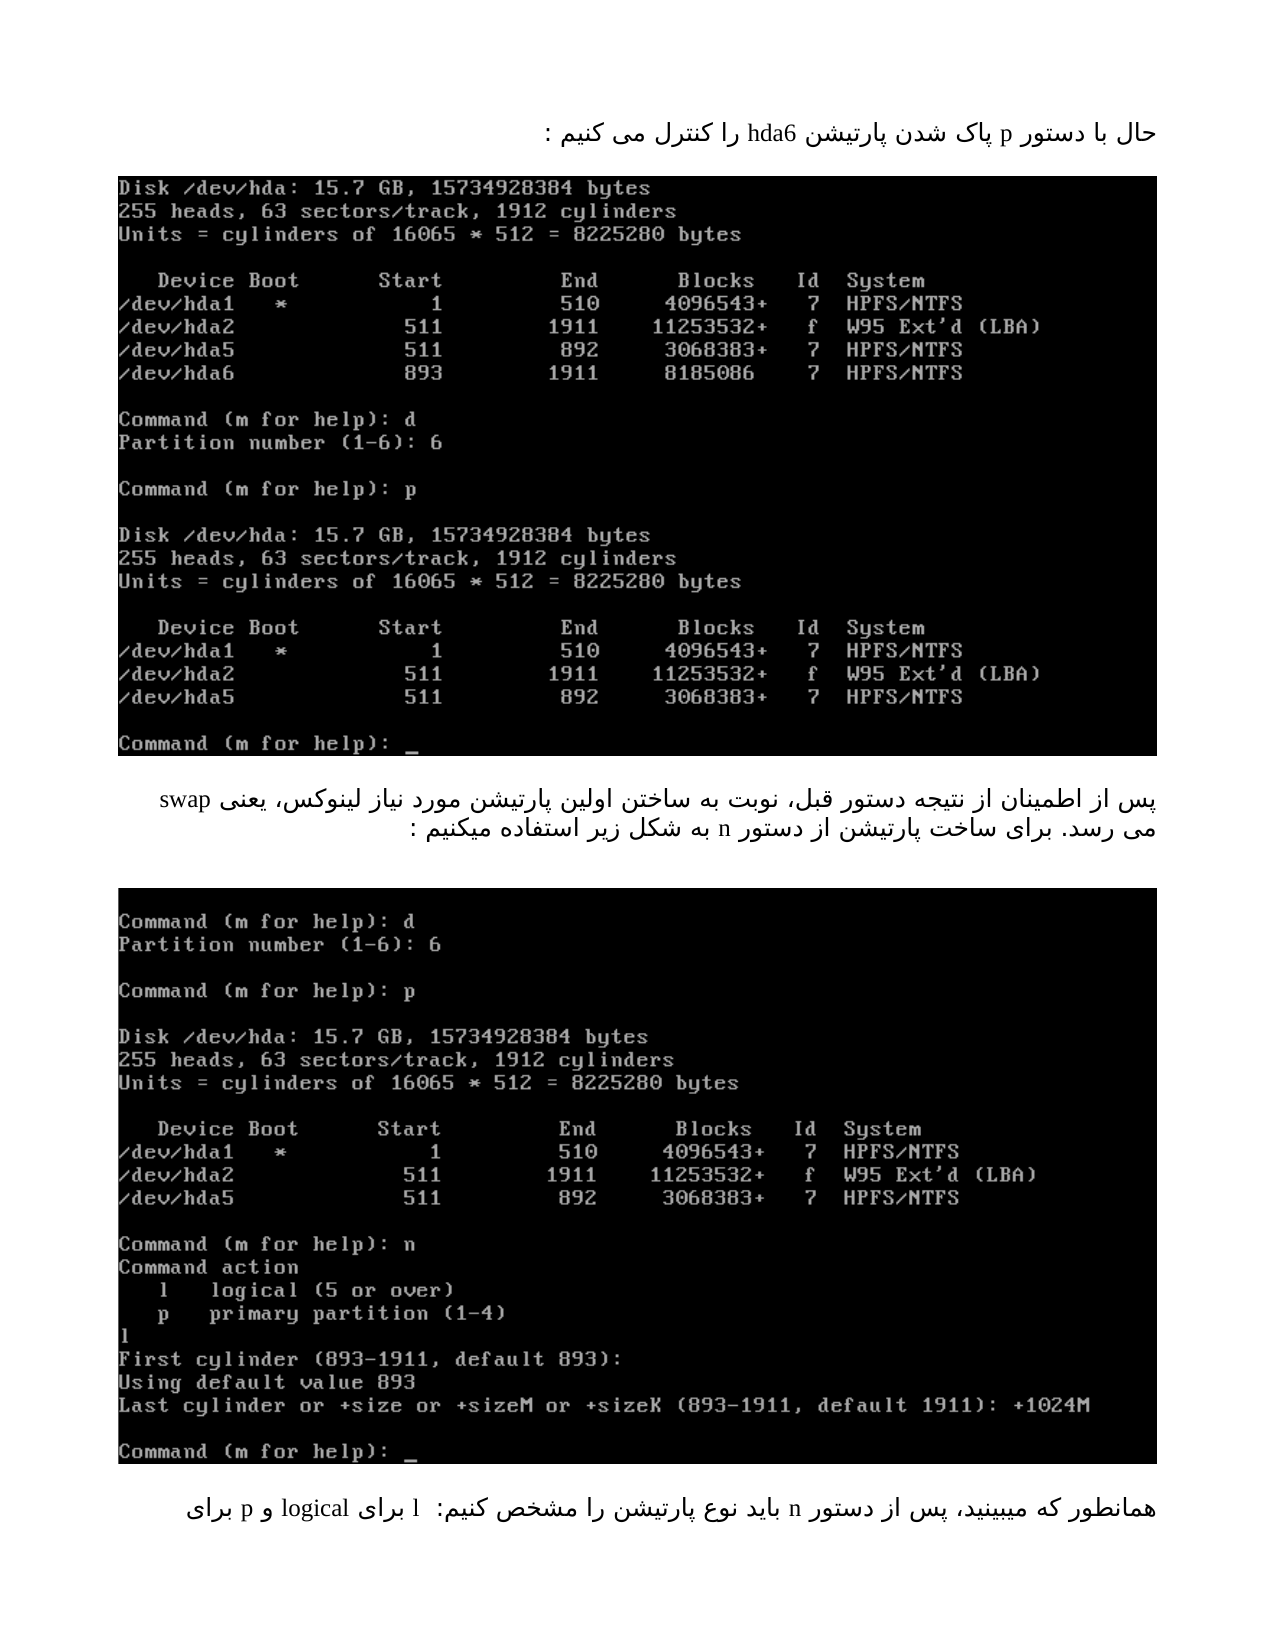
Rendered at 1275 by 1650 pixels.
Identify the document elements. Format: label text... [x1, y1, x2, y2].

picture [118, 888, 1157, 1464]
picture [118, 176, 1157, 756]
text پس از اطمینان از نتیجه دستور قبل، نوبت به ساختن اولین پارتیشن مورد نیاز لینوکس، یعنی swap می رسد. برای ساخت پارتیشن از دستور n به شکل زیر استفاده میکنیم : [118, 784, 1157, 843]
text حال با دستور p پاک شدن پارتیشن hda6 را کنترل می کنیم : [118, 118, 1157, 147]
text همانطور که میبینید، پس از دستور n باید نوع پارتیشن را مشخص کنیم: l برای logical و p برای primary . منتها در این وضعیت خاص که Windows قبلا partitioning را انجام داده، چون تمام فضای hard disk به پارتیشن extended اختصاص داده شده، غیر از logical انتخاب دیگری نمی توانیم انجام دهیم پس l را تایپ میکنیم. بعد از نوع پارتیشن، در مورد سیلندر آغازین پارتیشن سوال خواهد شد، که همیشه میتوانیم با زدن کلید Enter سیلندر پیش فرض را انتخاب کنیم. و در نهایت در مورد سیلندر پایانی پارتیشن میتوانیم ابتدا یک علامت + سپس اندازه پارتیشن بر حسب مگا بایت و یک حرف M را وارد کنیم تا fdisk خود سیلندر پایانی را محاسبه کند. در مثال فوق 1024M+ وارد شده، تا ابعاد swap با مقدار RAM که 1 گیگابایت بود برابر شود. [118, 1493, 1157, 1522]
